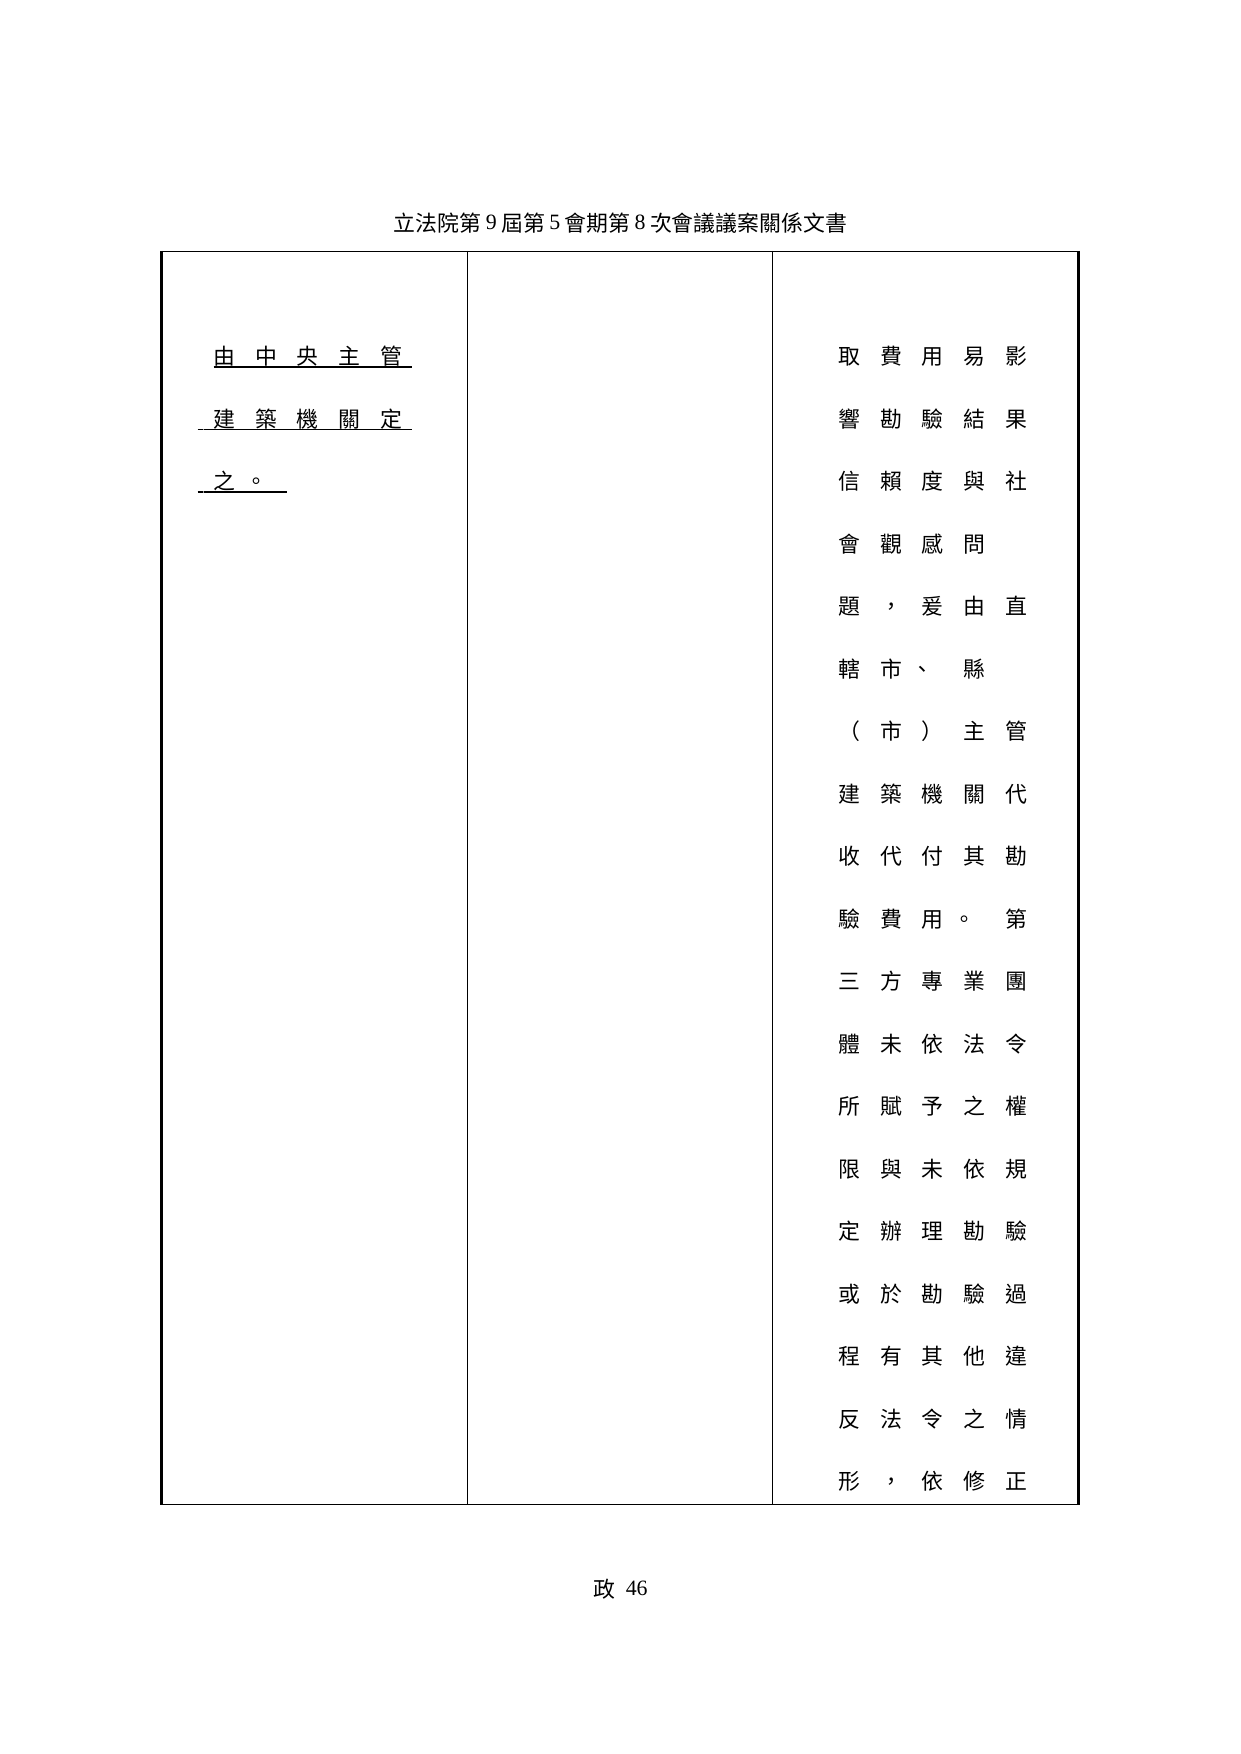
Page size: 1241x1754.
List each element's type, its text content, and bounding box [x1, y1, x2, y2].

table_cell [468, 252, 772, 1504]
table_cell 由中央主管建築機關定之。 [163, 252, 467, 1504]
table_cell 取費用易影響勘驗結果信賴度與社會觀感問題，爰由直轄市、縣（市）主管建築機關代收代付其勘驗費用。第三方專業團體未依法令所賦予之權限與未依規定辦理勘驗或於勘驗過程有其他違反法令之情形，依修正 [773, 252, 1077, 1504]
